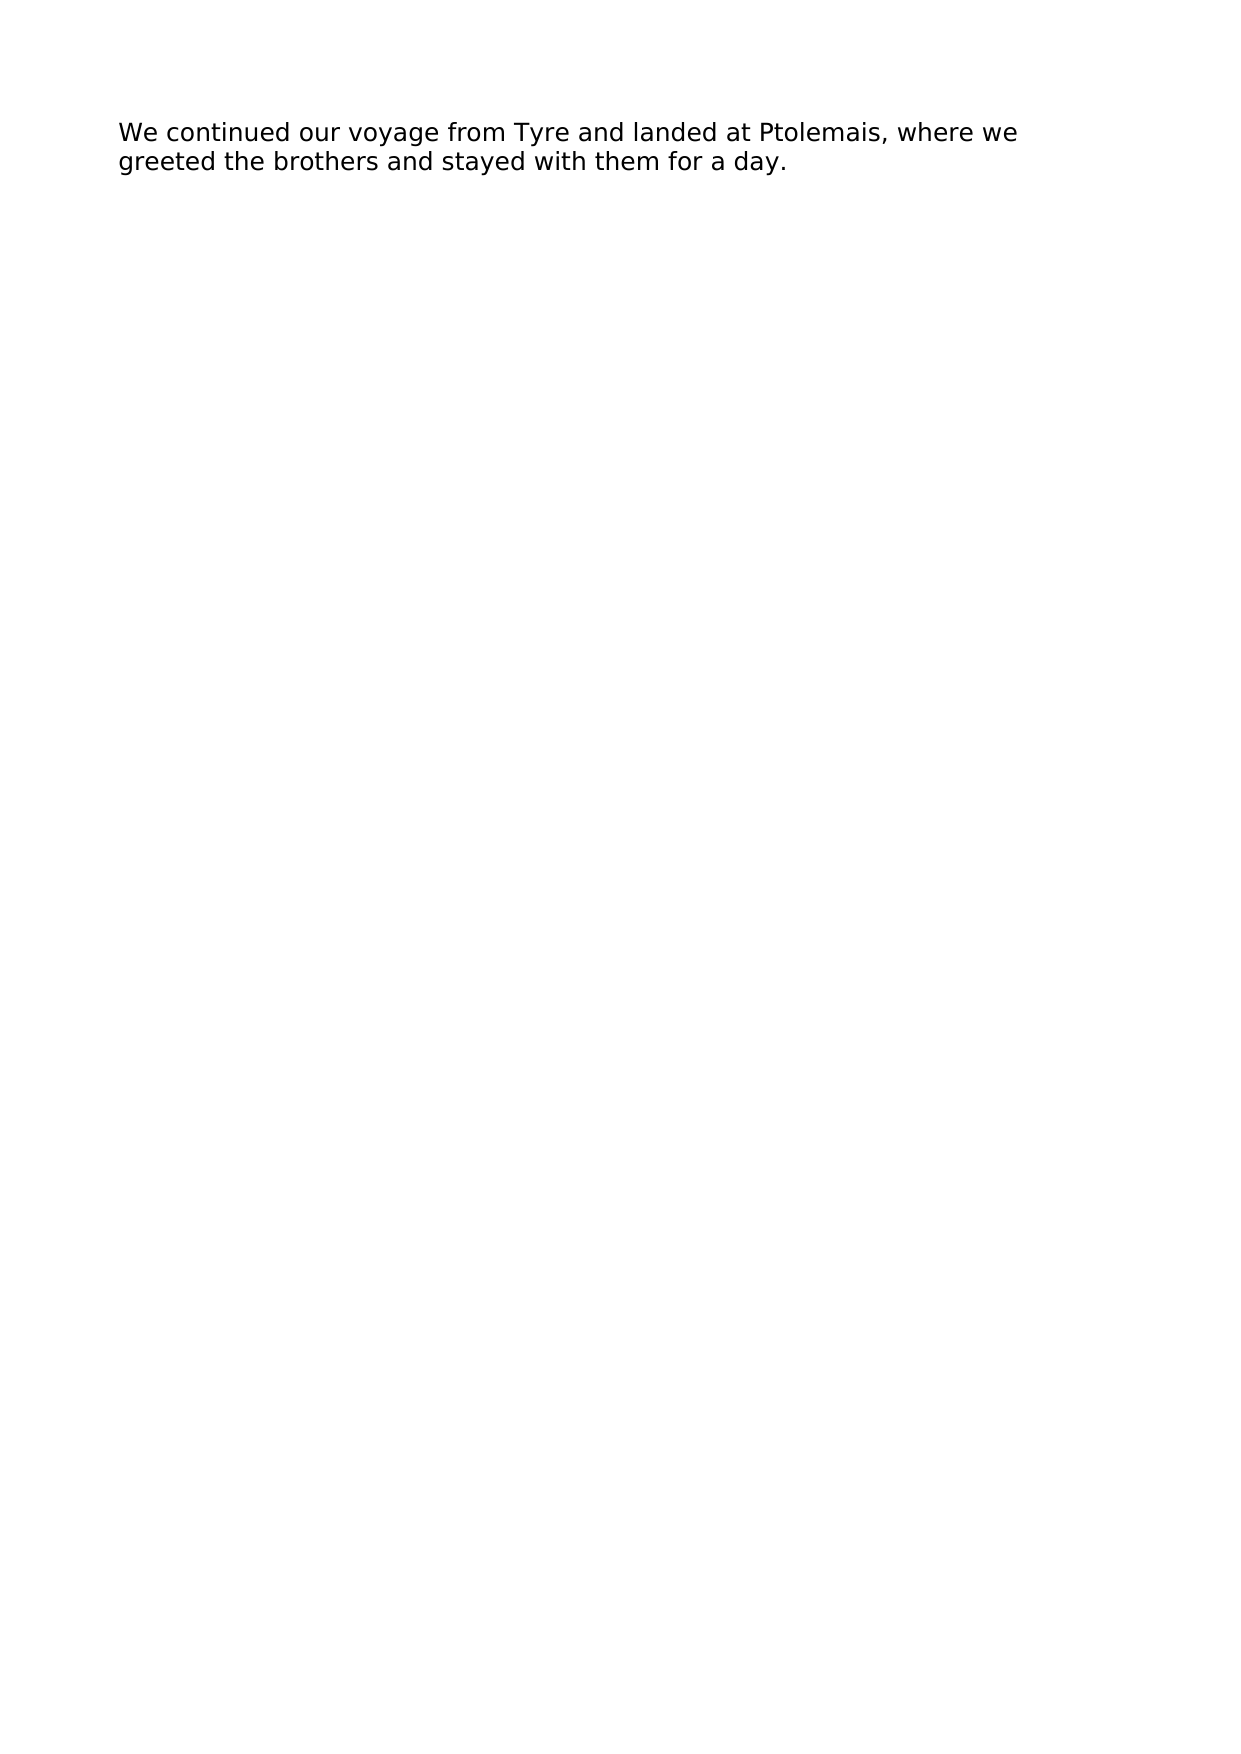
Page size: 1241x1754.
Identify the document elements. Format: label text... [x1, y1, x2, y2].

text We continued our voyage from Tyre and landed at Ptolemais, where we greeted the brothers and stayed with them for a day. [118, 118, 1122, 176]
